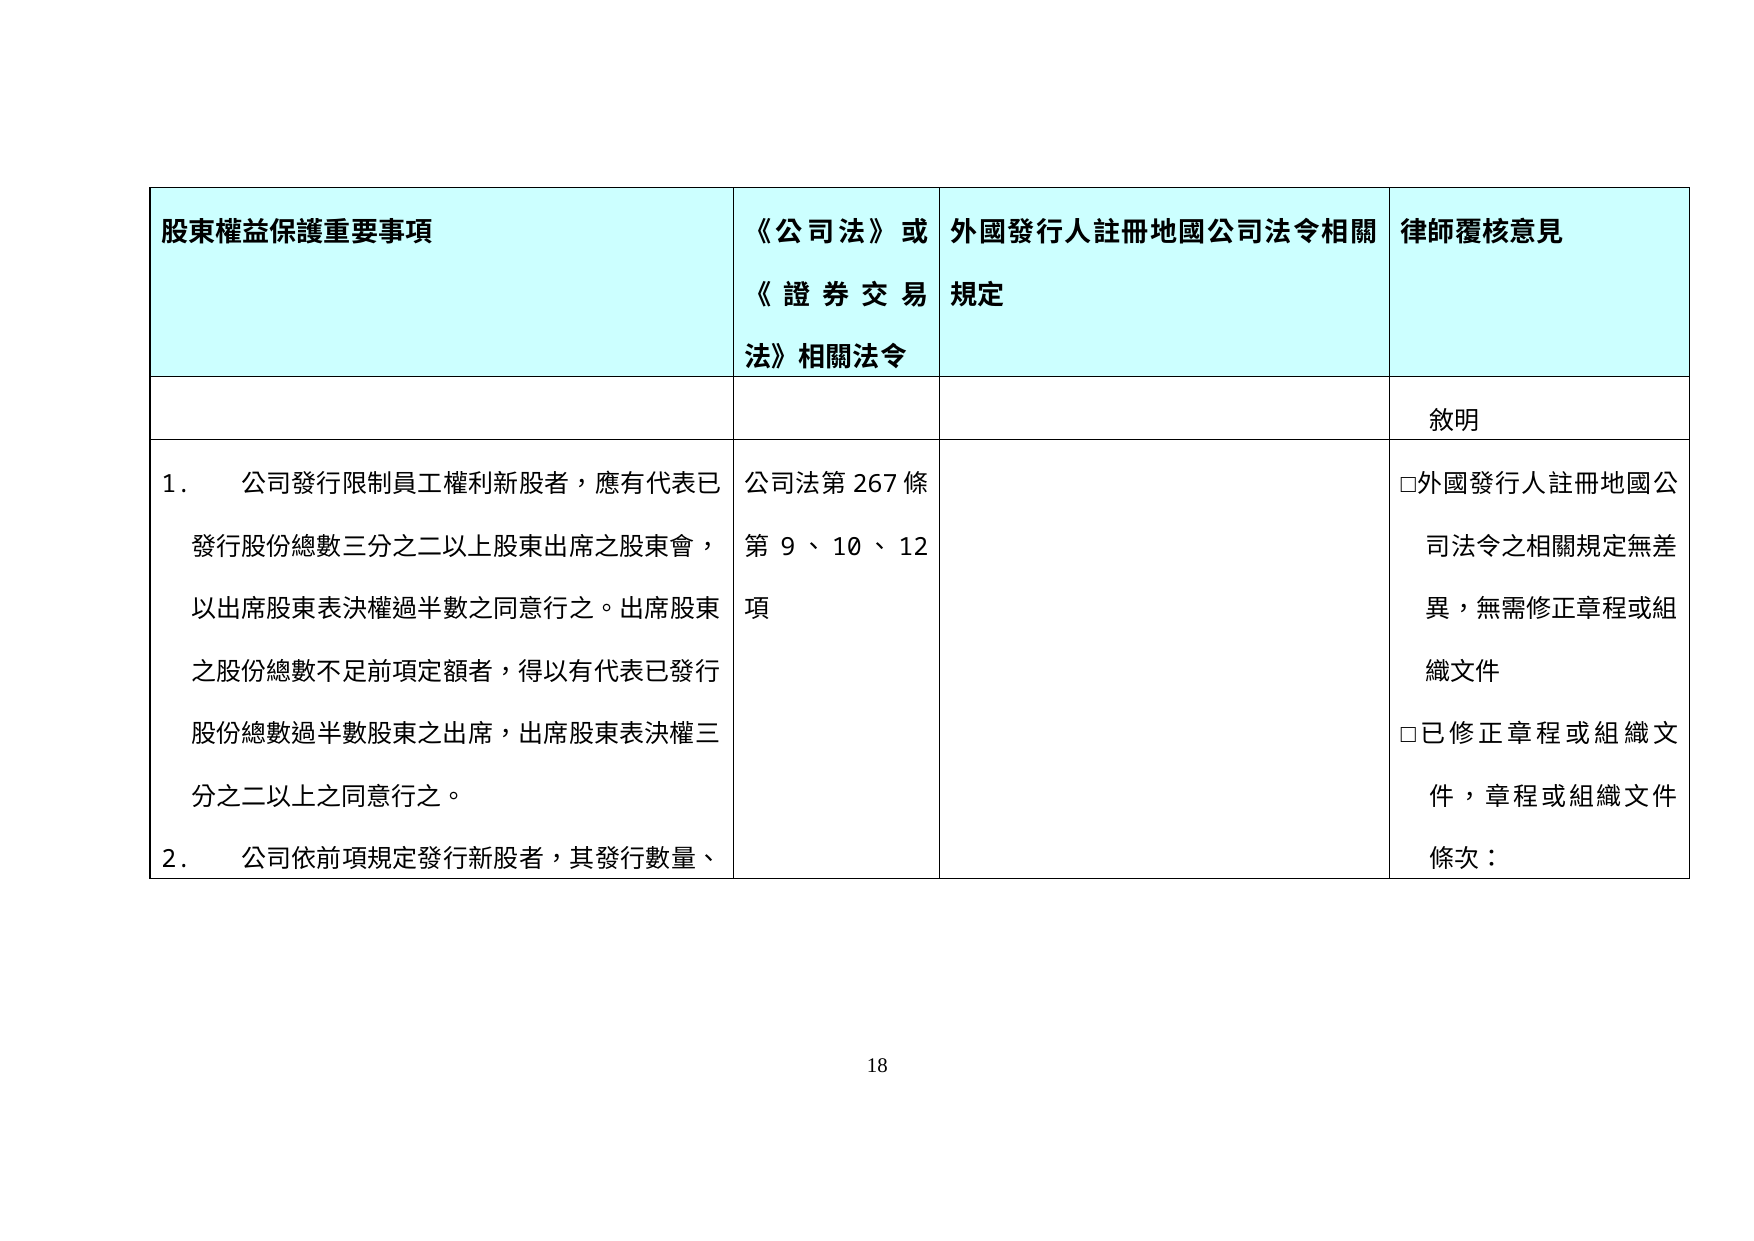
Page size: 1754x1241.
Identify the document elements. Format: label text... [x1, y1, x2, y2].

table_cell [940, 440, 1389, 878]
table_cell [151, 377, 733, 439]
table_cell □外國發行人註冊地國公司法令之相關規定無差異，無需修正章程或組織文件 □已修正章程或組織文件，章程或組織文件條次： [1390, 440, 1689, 878]
table_header 律師覆核意見 [1390, 188, 1689, 376]
table_header 股東權益保護重要事項 [151, 188, 733, 376]
table_cell 敘明 [1390, 377, 1689, 439]
table_header 外國發行人註冊地國公司法令相關規定 [940, 188, 1389, 376]
table_cell [940, 377, 1389, 439]
table_cell 公司法第267條第9、10、12項 [734, 440, 939, 878]
table_cell [734, 377, 939, 439]
table_header 《公司法》或《證券交易法》相關法令 [734, 188, 939, 376]
table_cell 公司發行限制員工權利新股者，應有代表已發行股份總數三分之二以上股東出席之股東會，以出席股東表決權過半數之同意行之。出席股東之股份總數不足前項定額者，得以有代表已發行股份總數過半數股東之出席，出席股東表決權三分之二以上之同意行之。 公司依前項規定發行新股者，其發行數量、 [151, 440, 733, 878]
